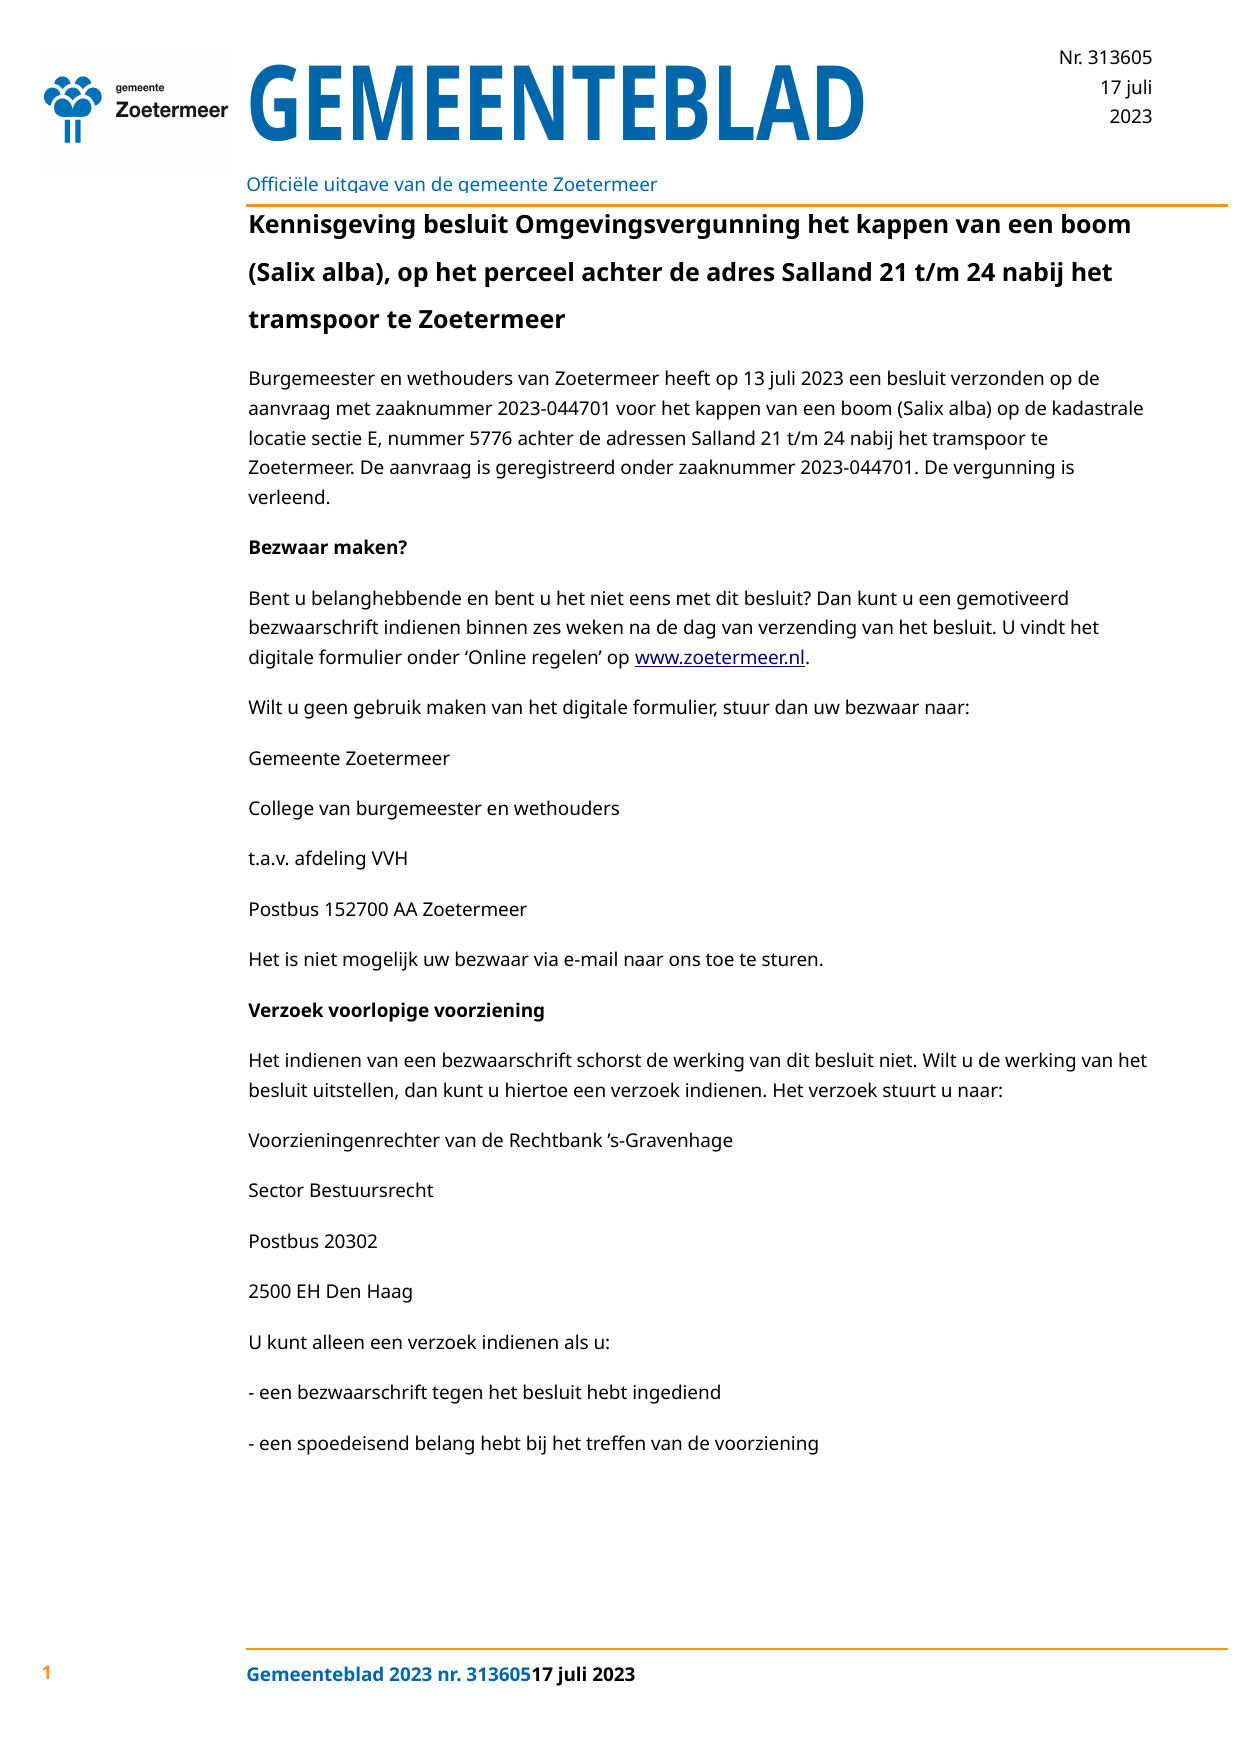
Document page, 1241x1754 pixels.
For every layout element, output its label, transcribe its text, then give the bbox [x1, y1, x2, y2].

text Sector Bestuursrecht [248, 1178, 1152, 1203]
text Bent u belanghebbende en bent u het niet eens met dit besluit? Dan kunt u een gemotiveerd bezwaarschrift indienen binnen zes weken na de dag van verzending van het besluit. U vindt het digitale formulier onder ‘Online regelen’ op www.zoetermeer.nl. [248, 585, 1152, 669]
text U kunt alleen een verzoek indienen als u: [248, 1329, 1152, 1354]
text Wilt u geen gebruik maken van het digitale formulier, stuur dan uw bezwaar naar: [248, 694, 1152, 720]
text Postbus 152700 AA Zoetermeer [248, 896, 1152, 922]
text Verzoek voorlopige voorziening [248, 997, 1152, 1022]
text - een spoedeisend belang hebt bij het treffen van de voorziening [248, 1430, 1152, 1455]
text Postbus 20302 [248, 1228, 1152, 1254]
text - een bezwaarschrift tegen het besluit hebt ingediend [248, 1379, 1152, 1405]
text Het indienen van een bezwaarschrift schorst de werking van dit besluit niet. Wilt u de werking van het besluit uitstellen, dan kunt u hiertoe een verzoek indienen. Het verzoek stuurt u naar: [248, 1047, 1152, 1102]
text 2500 EH Den Haag [248, 1278, 1152, 1304]
text Gemeente Zoetermeer [248, 745, 1152, 770]
text Kennisgeving besluit Omgevingsvergunning het kappen van een boom (Salix alba), op het perceel achter de adres Salland 21 t/m 24 nabij het tramspoor te Zoetermeer [248, 207, 1152, 336]
picture [41, 47, 231, 172]
text Het is niet mogelijk uw bezwaar via e-mail naar ons toe te sturen. [248, 946, 1152, 972]
text College van burgemeester en wethouders [248, 795, 1152, 821]
text Burgemeester en wethouders van Zoetermeer heeft op 13 juli 2023 een besluit verzonden op de aanvraag met zaaknummer 2023-044701 voor het kappen van een boom (Salix alba) op de kadastrale locatie sectie E, nummer 5776 achter de adressen Salland 21 t/m 24 nabij het tramspoor te Zoetermeer. De aanvraag is geregistreerd onder zaaknummer 2023-044701. De vergunning is verleend. [248, 366, 1152, 509]
text Bezwaar maken? [248, 534, 1152, 560]
text Voorzieningenrechter van de Rechtbank ’s-Gravenhage [248, 1127, 1152, 1153]
text t.a.v. afdeling VVH [248, 846, 1152, 871]
